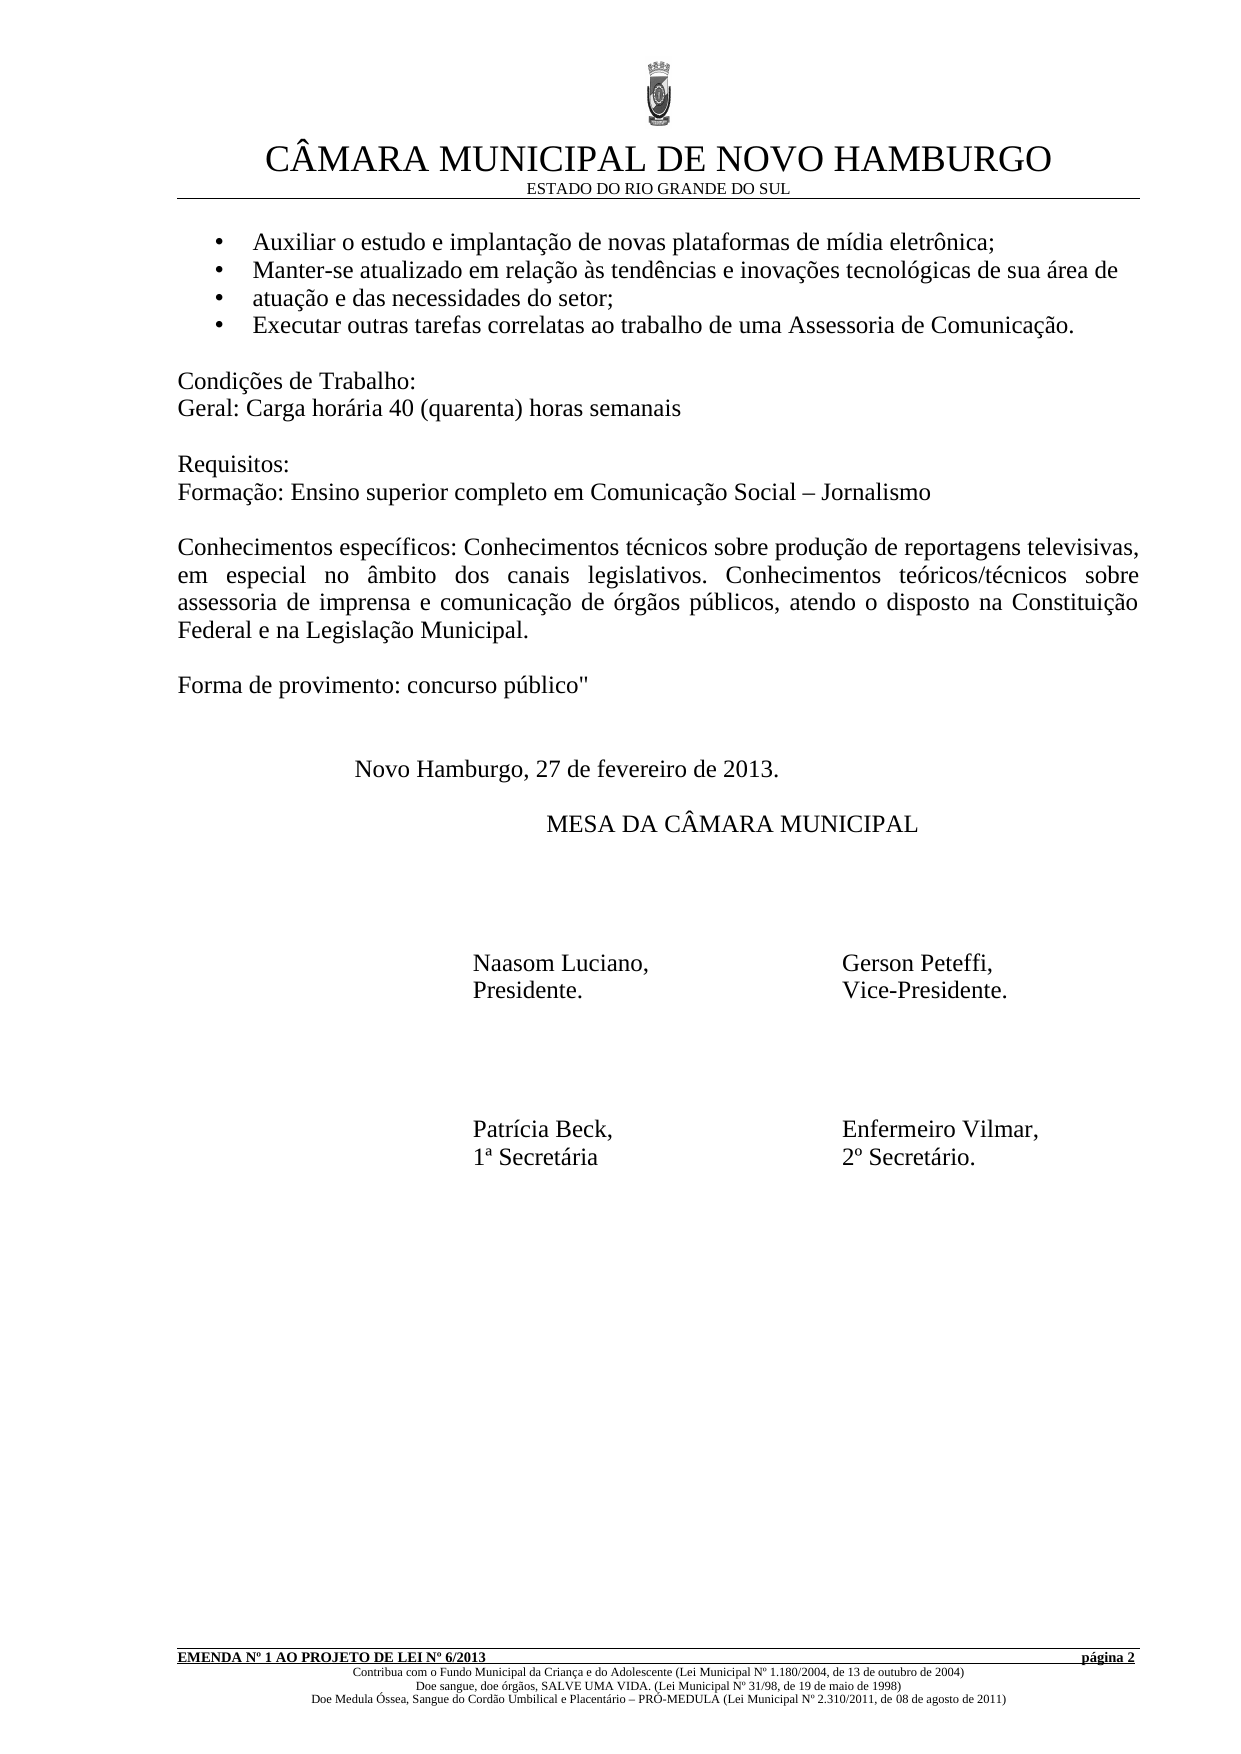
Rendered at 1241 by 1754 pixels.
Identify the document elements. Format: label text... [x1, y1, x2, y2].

text Requisitos: [177, 450, 1140, 478]
list Executar outras tarefas correlatas ao trabalho de uma Assessoria de Comunicação. [215, 311, 1140, 339]
text Conhecimentos específicos: Conhecimentos técnicos sobre produção de reportagens televisivas, em especial no âmbito dos canais legislativos. Conhecimentos teóricos/técnicos sobre assessoria de imprensa e comunicação de órgãos públicos, atendo o disposto na Constituição Federal e na Legislação Municipal. [177, 533, 1140, 644]
text Presidente. Vice-Presidente. [177, 976, 1140, 1004]
text Patrícia Beck, Enfermeiro Vilmar, [177, 1115, 1140, 1143]
text Forma de provimento: concurso público" [177, 672, 1140, 699]
text Formação: Ensino superior completo em Comunicação Social – Jornalismo [177, 478, 1140, 505]
text Naasom Luciano, Gerson Peteffi, [177, 949, 1140, 976]
text 1ª Secretária 2º Secretário. [177, 1143, 1140, 1170]
text MESA DA CÂMARA MUNICIPAL [177, 810, 1140, 838]
list Manter-se atualizado em relação às tendências e inovações tecnológicas de sua área de [215, 256, 1140, 284]
text Geral: Carga horária 40 (quarenta) horas semanais [177, 394, 1140, 422]
list Auxiliar o estudo e implantação de novas plataformas de mídia eletrônica; [215, 228, 1140, 256]
text Novo Hamburgo, 27 de fevereiro de 2013. [177, 755, 1140, 782]
text Condições de Trabalho: [177, 367, 1140, 394]
list atuação e das necessidades do setor; [215, 284, 1140, 311]
